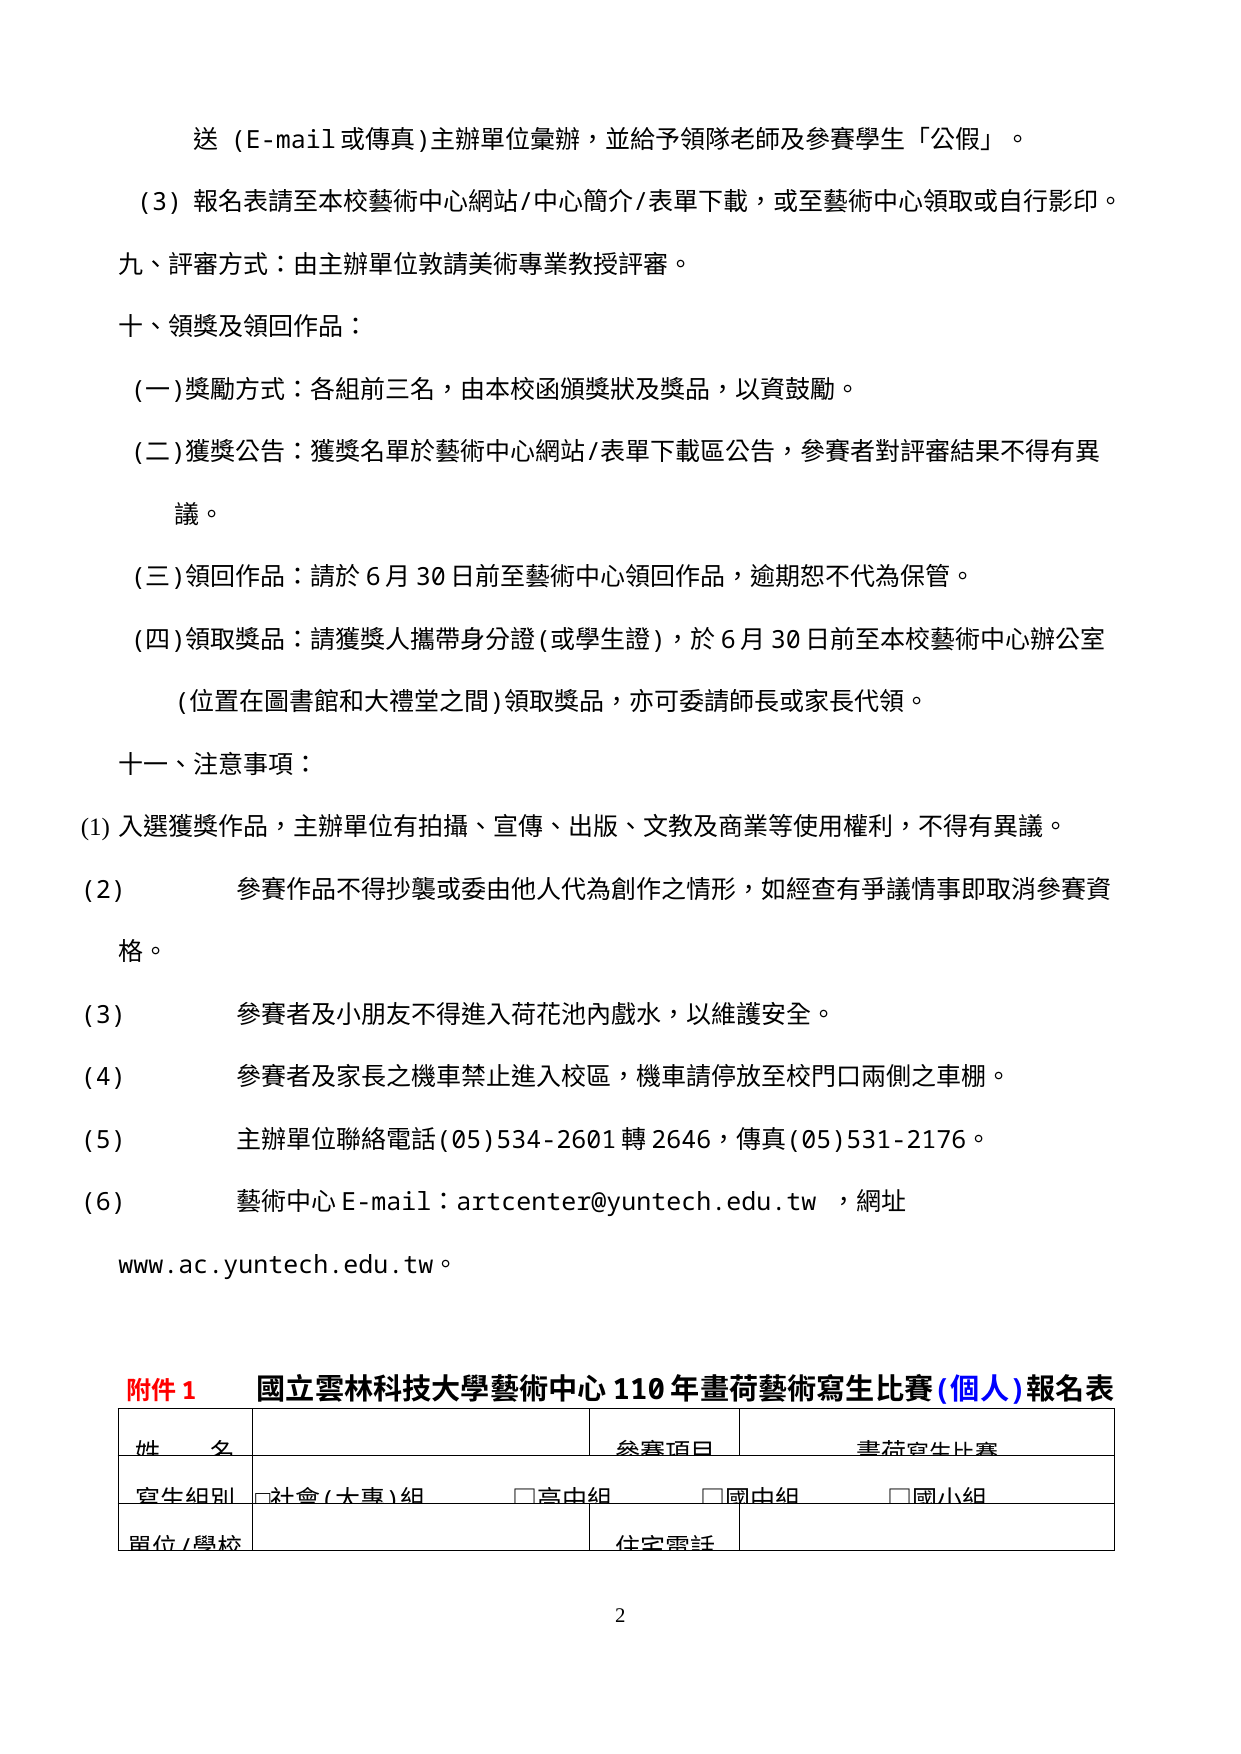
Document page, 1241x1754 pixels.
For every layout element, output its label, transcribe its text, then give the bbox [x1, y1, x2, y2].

list 入選獲獎作品，主辦單位有拍攝、宣傳、出版、文教及商業等使用權利，不得有異議。 [81, 783, 1122, 846]
list 參賽作品不得抄襲或委由他人代為創作之情形，如經查有爭議情事即取消參賽資格。 [81, 846, 1122, 971]
text 十一、注意事項： [118, 721, 1122, 783]
table_cell 寫生組別 [119, 1456, 252, 1503]
table_cell [740, 1504, 1114, 1550]
text 九、評審方式：由主辦單位敦請美術專業教授評審。 [118, 221, 1122, 283]
text 附件1 國立雲林科技大學藝術中心110年畫荷藝術寫生比賽(個人)報名表 [118, 1346, 1122, 1408]
list 參賽者及家長之機車禁止進入校區，機車請停放至校門口兩側之車棚。 [81, 1033, 1122, 1096]
table_cell [253, 1504, 589, 1550]
text (三)領回作品：請於6月30日前至藝術中心領回作品，逾期恕不代為保管。 [131, 533, 1122, 596]
table_cell □社會(大專)組 □高中組 □國中組 □國小組 [253, 1456, 1114, 1503]
table_cell 住宅電話 [590, 1504, 739, 1550]
list 藝術中心E-mail：artcenter@yuntech.edu.tw ，網址www.ac.yuntech.edu.tw。 [81, 1158, 1122, 1283]
text (四)領取獎品：請獲獎人攜帶身分證(或學生證)，於6月30日前至本校藝術中心辦公室(位置在圖書館和大禮堂之間)領取獎品，亦可委請師長或家長代領。 [131, 596, 1122, 721]
table_header 畫荷寫生比賽 [740, 1409, 1114, 1455]
table_header [253, 1409, 589, 1455]
text (二)獲獎公告：獲獎名單於藝術中心網站/表單下載區公告，參賽者對評審結果不得有異議。 [131, 408, 1122, 533]
text 十、領獎及領回作品： [118, 283, 1122, 346]
table_cell 單位/學校 [119, 1504, 252, 1550]
list 送 (E-mail或傳真)主辦單位彙辦，並給予領隊老師及參賽學生「公假」。 [137, 96, 1122, 158]
text (一)獎勵方式：各組前三名，由本校函頒獎狀及獎品，以資鼓勵。 [131, 346, 1122, 408]
list 報名表請至本校藝術中心網站/中心簡介/表單下載，或至藝術中心領取或自行影印。 [137, 158, 1122, 221]
table_header 參賽項目 [590, 1409, 739, 1455]
table_header 姓 名 [119, 1409, 252, 1455]
list 參賽者及小朋友不得進入荷花池內戲水，以維護安全。 [81, 971, 1122, 1033]
list 主辦單位聯絡電話(05)534-2601轉2646，傳真(05)531-2176。 [81, 1096, 1122, 1158]
